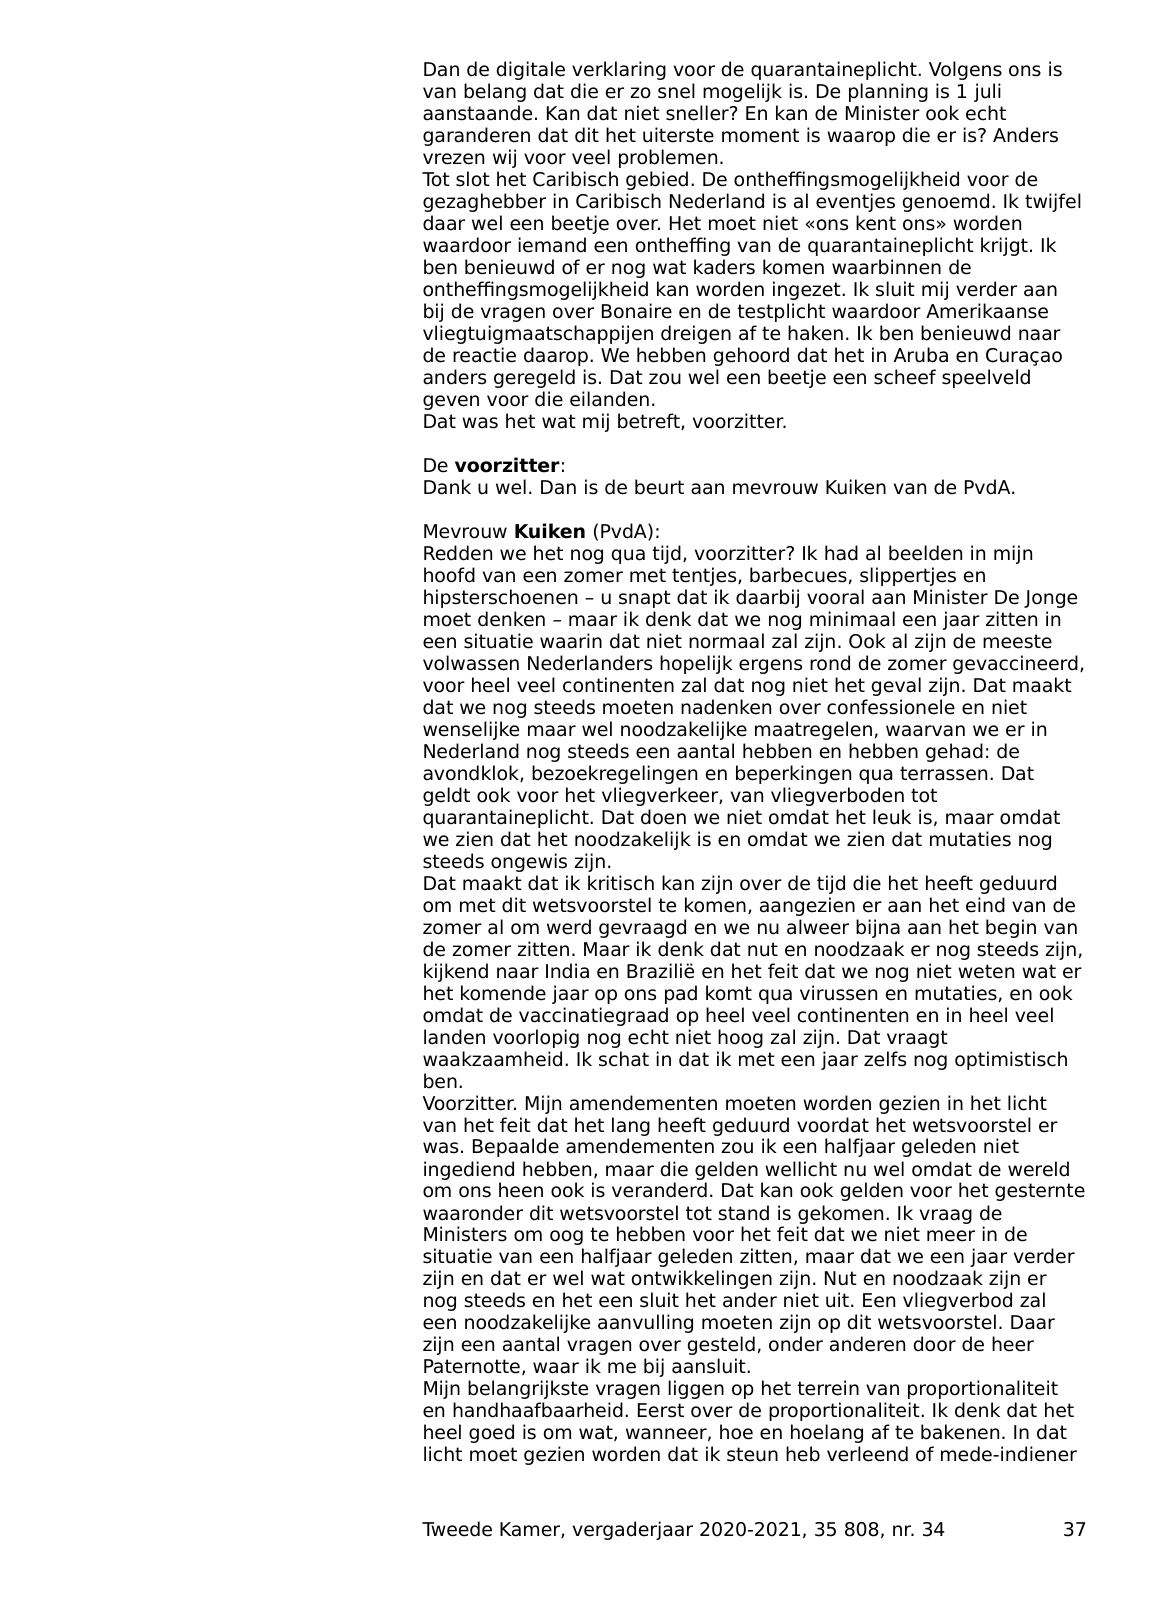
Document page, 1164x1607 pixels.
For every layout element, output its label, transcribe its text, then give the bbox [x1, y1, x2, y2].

text Redden we het nog qua tijd, voorzitter? Ik had al beelden in mijn hoofd van een zomer met tentjes, barbecues, slippertjes en hipsterschoenen – u snapt dat ik daarbij vooral aan Minister De Jonge moet denken – maar ik denk dat we nog minimaal een jaar zitten in een situatie waarin dat niet normaal zal zijn. Ook al zijn de meeste volwassen Nederlanders hopelijk ergens rond de zomer gevaccineerd, voor heel veel continenten zal dat nog niet het geval zijn. Dat maakt dat we nog steeds moeten nadenken over confessionele en niet wenselijke maar wel noodzakelijke maatregelen, waarvan we er in Nederland nog steeds een aantal hebben en hebben gehad: de avondklok, bezoekregelingen en beperkingen qua terrassen. Dat geldt ook voor het vliegverkeer, van vliegverboden tot quarantaineplicht. Dat doen we niet omdat het leuk is, maar omdat we zien dat het noodzakelijk is en omdat we zien dat mutaties nog steeds ongewis zijn. [422, 543, 1087, 873]
text Dat was het wat mij betreft, voorzitter. [422, 411, 1087, 433]
text Dank u wel. Dan is de beurt aan mevrouw Kuiken van de PvdA. [422, 477, 1087, 499]
text Mevrouw Kuiken (PvdA): [422, 521, 1087, 543]
text Dan de digitale verklaring voor de quarantaineplicht. Volgens ons is van belang dat die er zo snel mogelijk is. De planning is 1 juli aanstaande. Kan dat niet sneller? En kan de Minister ook echt garanderen dat dit het uiterste moment is waarop die er is? Anders vrezen wij voor veel problemen. [422, 59, 1087, 169]
text Mijn belangrijkste vragen liggen op het terrein van proportionaliteit en handhaafbaarheid. Eerst over de proportionaliteit. Ik denk dat het heel goed is om wat, wanneer, hoe en hoelang af te bakenen. In dat licht moet gezien worden dat ik steun heb verleend of mede-indiener [422, 1378, 1087, 1466]
text De voorzitter: [422, 455, 1087, 477]
text Voorzitter. Mijn amendementen moeten worden gezien in het licht van het feit dat het lang heeft geduurd voordat het wetsvoorstel er was. Bepaalde amendementen zou ik een halfjaar geleden niet ingediend hebben, maar die gelden wellicht nu wel omdat de wereld om ons heen ook is veranderd. Dat kan ook gelden voor het gesternte waaronder dit wetsvoorstel tot stand is gekomen. Ik vraag de Ministers om oog te hebben voor het feit dat we niet meer in de situatie van een halfjaar geleden zitten, maar dat we een jaar verder zijn en dat er wel wat ontwikkelingen zijn. Nut en noodzaak zijn er nog steeds en het een sluit het ander niet uit. Een vliegverbod zal een noodzakelijke aanvulling moeten zijn op dit wetsvoorstel. Daar zijn een aantal vragen over gesteld, onder anderen door de heer Paternotte, waar ik me bij aansluit. [422, 1092, 1087, 1378]
text Tot slot het Caribisch gebied. De ontheffingsmogelijkheid voor de gezaghebber in Caribisch Nederland is al eventjes genoemd. Ik twijfel daar wel een beetje over. Het moet niet «ons kent ons» worden waardoor iemand een ontheffing van de quarantaineplicht krijgt. Ik ben benieuwd of er nog wat kaders komen waarbinnen de ontheffingsmogelijkheid kan worden ingezet. Ik sluit mij verder aan bij de vragen over Bonaire en de testplicht waardoor Amerikaanse vliegtuigmaatschappijen dreigen af te haken. Ik ben benieuwd naar de reactie daarop. We hebben gehoord dat het in Aruba en Curaçao anders geregeld is. Dat zou wel een beetje een scheef speelveld geven voor die eilanden. [422, 169, 1087, 411]
text Dat maakt dat ik kritisch kan zijn over de tijd die het heeft geduurd om met dit wetsvoorstel te komen, aangezien er aan het eind van de zomer al om werd gevraagd en we nu alweer bijna aan het begin van de zomer zitten. Maar ik denk dat nut en noodzaak er nog steeds zijn, kijkend naar India en Brazilië en het feit dat we nog niet weten wat er het komende jaar op ons pad komt qua virussen en mutaties, en ook omdat de vaccinatiegraad op heel veel continenten en in heel veel landen voorlopig nog echt niet hoog zal zijn. Dat vraagt waakzaamheid. Ik schat in dat ik met een jaar zelfs nog optimistisch ben. [422, 873, 1087, 1092]
